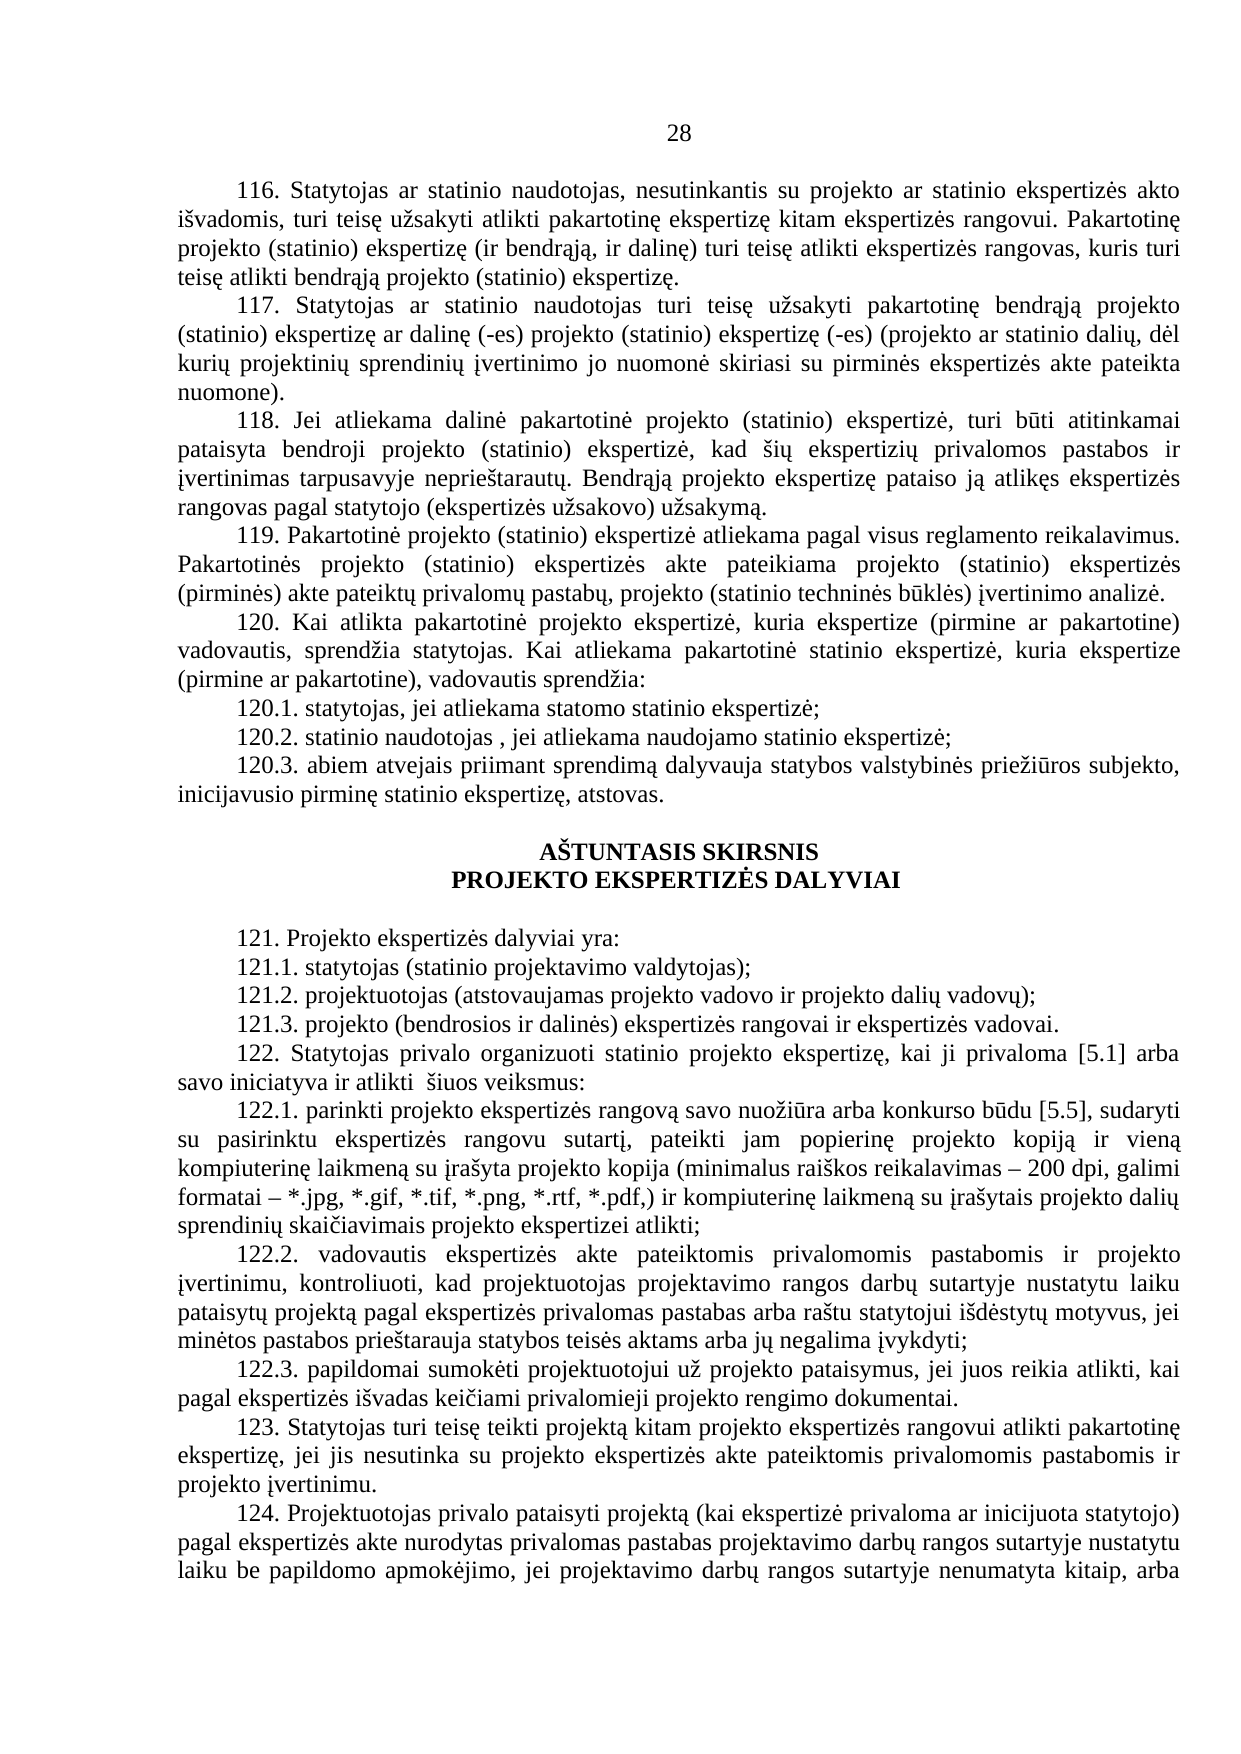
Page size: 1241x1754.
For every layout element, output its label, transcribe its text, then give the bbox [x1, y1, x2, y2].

text 117. Statytojas ar statinio naudotojas turi teisę užsakyti pakartotinę bendrąją projekto (statinio) ekspertizę ar dalinę (-es) projekto (statinio) ekspertizę (-es) (projekto ar statinio dalių, dėl kurių projektinių sprendinių įvertinimo jo nuomonė skiriasi su pirminės ekspertizės akte pateikta nuomone). [177, 291, 1181, 406]
text 121.1. statytojas (statinio projektavimo valdytojas); [177, 952, 1181, 981]
text 116. Statytojas ar statinio naudotojas, nesutinkantis su projekto ar statinio ekspertizės akto išvadomis, turi teisę užsakyti atlikti pakartotinę ekspertizę kitam ekspertizės rangovui. Pakartotinę projekto (statinio) ekspertizę (ir bendrąją, ir dalinę) turi teisę atlikti ekspertizės rangovas, kuris turi teisę atlikti bendrąją projekto (statinio) ekspertizę. [177, 176, 1181, 291]
text 122.1. parinkti projekto ekspertizės rangovą savo nuožiūra arba konkurso būdu [5.5], sudaryti su pasirinktu ekspertizės rangovu sutartį, pateikti jam popierinę projekto kopiją ir vieną kompiuterinę laikmeną su įrašyta projekto kopija (minimalus raiškos reikalavimas – 200 dpi, galimi formatai – *.jpg, *.gif, *.tif, *.png, *.rtf, *.pdf,) ir kompiuterinę laikmeną su įrašytais projekto dalių sprendinių skaičiavimais projekto ekspertizei atlikti; [177, 1096, 1181, 1239]
text 121.2. projektuotojas (atstovaujamas projekto vadovo ir projekto dalių vadovų); [177, 981, 1181, 1009]
text 120.3. abiem atvejais priimant sprendimą dalyvauja statybos valstybinės priežiūros subjekto, inicijavusio pirminę statinio ekspertizę, atstovas. [177, 751, 1181, 808]
text 122.2. vadovautis ekspertizės akte pateiktomis privalomomis pastabomis ir projekto įvertinimu, kontroliuoti, kad projektuotojas projektavimo rangos darbų sutartyje nustatytu laiku pataisytų projektą pagal ekspertizės privalomas pastabas arba raštu statytojui išdėstytų motyvus, jei minėtos pastabos prieštarauja statybos teisės aktams arba jų negalima įvykdyti; [177, 1239, 1181, 1354]
text 124. Projektuotojas privalo pataisyti projektą (kai ekspertizė privaloma ar inicijuota statytojo) pagal ekspertizės akte nurodytas privalomas pastabas projektavimo darbų rangos sutartyje nustatytu laiku be papildomo apmokėjimo, jei projektavimo darbų rangos sutartyje nenumatyta kitaip, arba [177, 1498, 1181, 1584]
text 122.3. papildomai sumokėti projektuotojui už projekto pataisymus, jei juos reikia atlikti, kai pagal ekspertizės išvadas keičiami privalomieji projekto rengimo dokumentai. [177, 1354, 1181, 1412]
text 121.3. projekto (bendrosios ir dalinės) ekspertizės rangovai ir ekspertizės vadovai. [177, 1009, 1181, 1038]
text 118. Jei atliekama dalinė pakartotinė projekto (statinio) ekspertizė, turi būti atitinkamai pataisyta bendroji projekto (statinio) ekspertizė, kad šių ekspertizių privalomos pastabos ir įvertinimas tarpusavyje neprieštarautų. Bendrąją projekto ekspertizę pataiso ją atlikęs ekspertizės rangovas pagal statytojo (ekspertizės užsakovo) užsakymą. [177, 406, 1181, 521]
text 121. Projekto ekspertizės dalyviai yra: [177, 923, 1181, 952]
text 120.1. statytojas, jei atliekama statomo statinio ekspertizė; [177, 693, 1181, 722]
text PROJEKTO EKSPERTIZĖS DALYVIAI [177, 866, 1181, 894]
text 119. Pakartotinė projekto (statinio) ekspertizė atliekama pagal visus reglamento reikalavimus. Pakartotinės projekto (statinio) ekspertizės akte pateikiama projekto (statinio) ekspertizės (pirminės) akte pateiktų privalomų pastabų, projekto (statinio techninės būklės) įvertinimo analizė. [177, 521, 1181, 607]
text 123. Statytojas turi teisę teikti projektą kitam projekto ekspertizės rangovui atlikti pakartotinę ekspertizę, jei jis nesutinka su projekto ekspertizės akte pateiktomis privalomomis pastabomis ir projekto įvertinimu. [177, 1412, 1181, 1498]
text 120.2. statinio naudotojas , jei atliekama naudojamo statinio ekspertizė; [177, 722, 1181, 751]
text 122. Statytojas privalo organizuoti statinio projekto ekspertizę, kai ji privaloma [5.1] arba savo iniciatyva ir atlikti šiuos veiksmus: [177, 1038, 1181, 1096]
text 120. Kai atlikta pakartotinė projekto ekspertizė, kuria ekspertize (pirmine ar pakartotine) vadovautis, sprendžia statytojas. Kai atliekama pakartotinė statinio ekspertizė, kuria ekspertize (pirmine ar pakartotine), vadovautis sprendžia: [177, 607, 1181, 693]
text AŠTUNTASIS SKIRSNIS [177, 837, 1181, 866]
